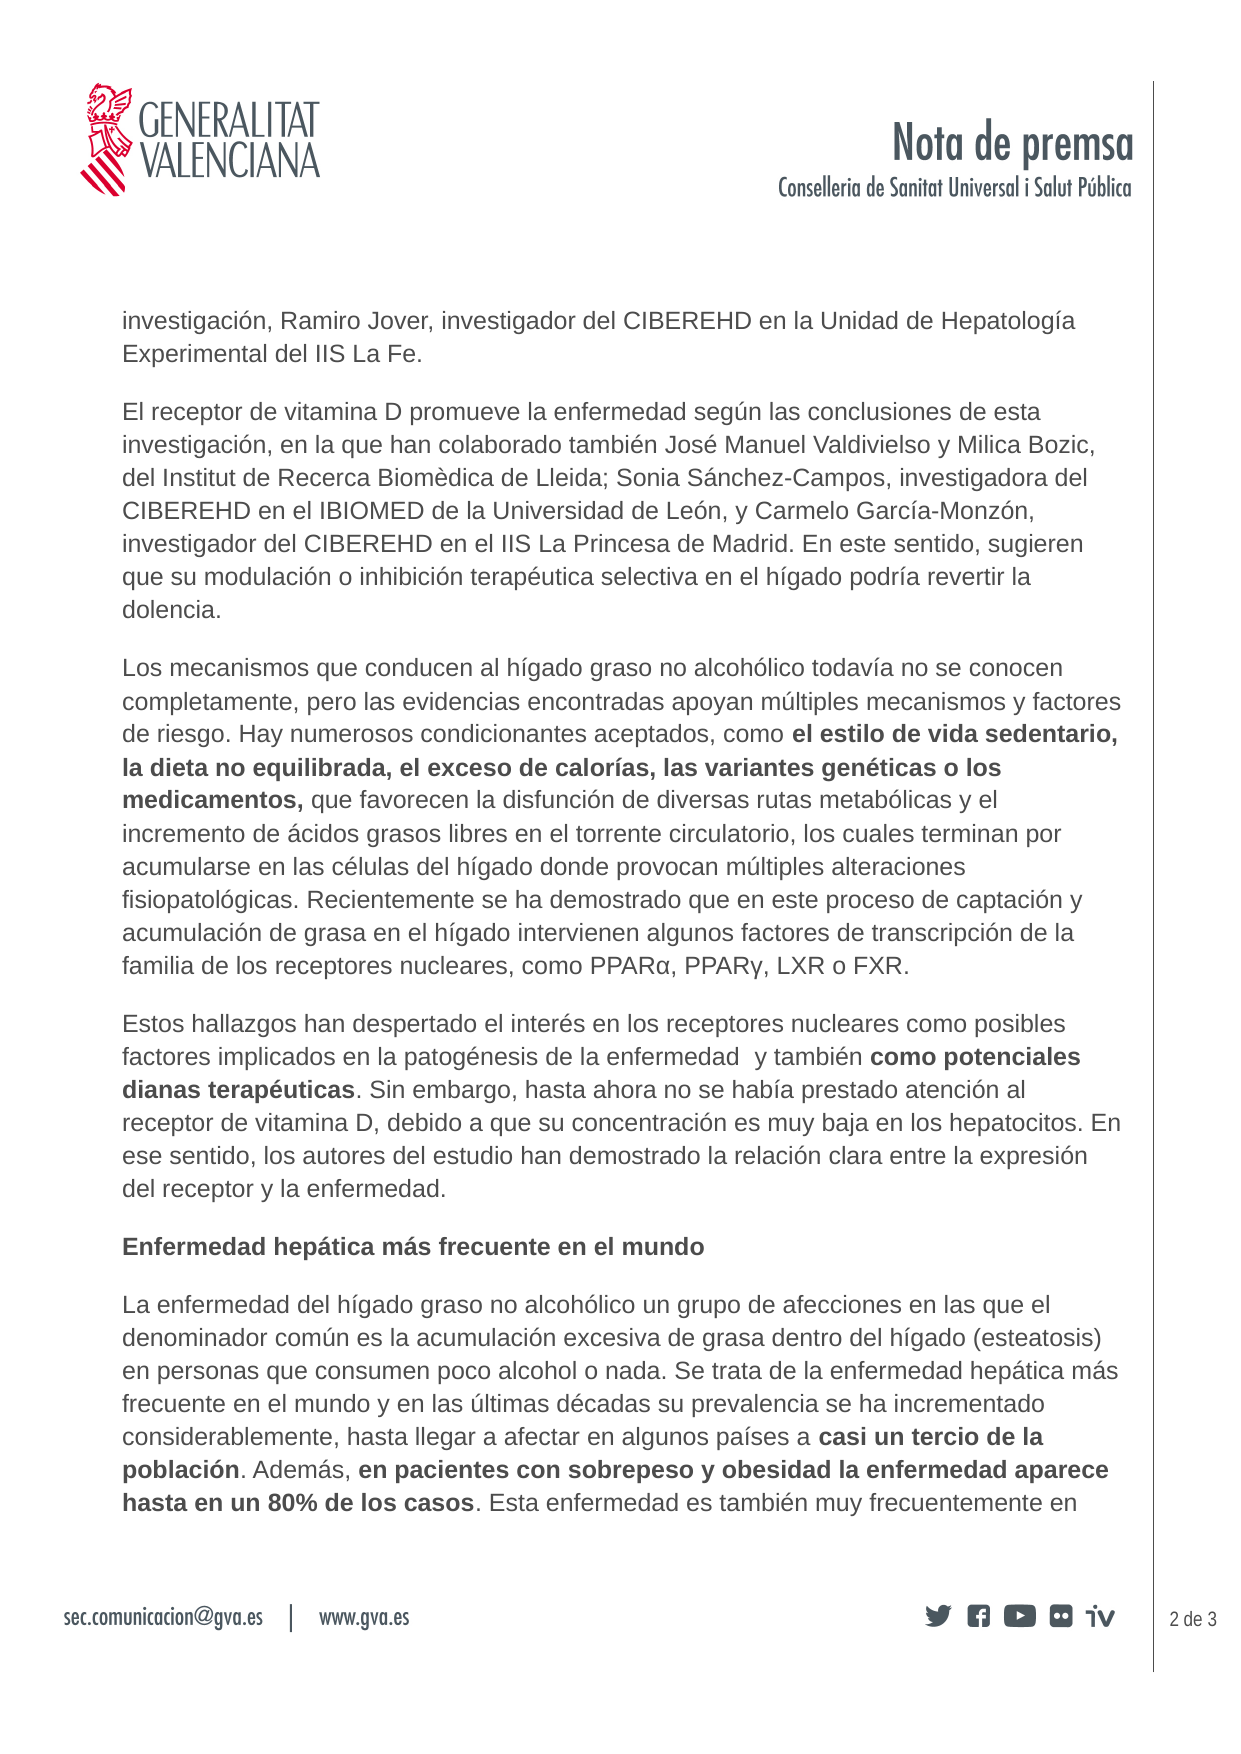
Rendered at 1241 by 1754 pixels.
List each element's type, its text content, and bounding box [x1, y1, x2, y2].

text Enfermedad hepática más frecuente en el mundo [122, 1232, 1123, 1261]
text Los mecanismos que conducen al hígado graso no alcohólico todavía no se conocen completamente, pero las evidencias encontradas apoyan múltiples mecanismos y factores de riesgo. Hay numerosos condicionantes aceptados, como el estilo de vida sedentario, la dieta no equilibrada, el exceso de calorías, las variantes genéticas o los medicamentos, que favorecen la disfunción de diversas rutas metabólicas y el incremento de ácidos grasos libres en el torrente circulatorio, los cuales terminan por acumularse en las células del hígado donde provocan múltiples alteraciones fisiopatológicas. Recientemente se ha demostrado que en este proceso de captación y acumulación de grasa en el hígado intervienen algunos factores de transcripción de la familia de los receptores nucleares, como PPARα, PPARγ, LXR o FXR. [122, 653, 1123, 979]
text La enfermedad del hígado graso no alcohólico un grupo de afecciones en las que el denominador común es la acumulación excesiva de grasa dentro del hígado (esteatosis) en personas que consumen poco alcohol o nada. Se trata de la enfermedad hepática más frecuente en el mundo y en las últimas décadas su prevalencia se ha incrementado considerablemente, hasta llegar a afectar en algunos países a casi un tercio de la población. Además, en pacientes con sobrepeso y obesidad la enfermedad aparece hasta en un 80% de los casos. Esta enfermedad es también muy frecuentemente en [122, 1290, 1123, 1517]
text Estos hallazgos han despertado el interés en los receptores nucleares como posibles factores implicados en la patogénesis de la enfermedad y también como potenciales dianas terapéuticas. Sin embargo, hasta ahora no se había prestado atención al receptor de vitamina D, debido a que su concentración es muy baja en los hepatocitos. En ese sentido, los autores del estudio han demostrado la relación clara entre la expresión del receptor y la enfermedad. [122, 1009, 1123, 1202]
text El receptor de vitamina D promueve la enfermedad según las conclusiones de esta investigación, en la que han colaborado también José Manuel Valdivielso y Milica Bozic, del Institut de Recerca Biomèdica de Lleida; Sonia Sánchez-Campos, investigadora del CIBEREHD en el IBIOMED de la Universidad de León, y Carmelo García-Monzón, investigador del CIBEREHD en el IIS La Princesa de Madrid. En este sentido, sugieren que su modulación o inhibición terapéutica selectiva en el hígado podría revertir la dolencia. [122, 397, 1123, 624]
picture [0, 1582, 1241, 1754]
text investigación, Ramiro Jover, investigador del CIBEREHD en la Unidad de Hepatología Experimental del IIS La Fe. [122, 306, 1123, 368]
picture [0, 0, 1241, 278]
